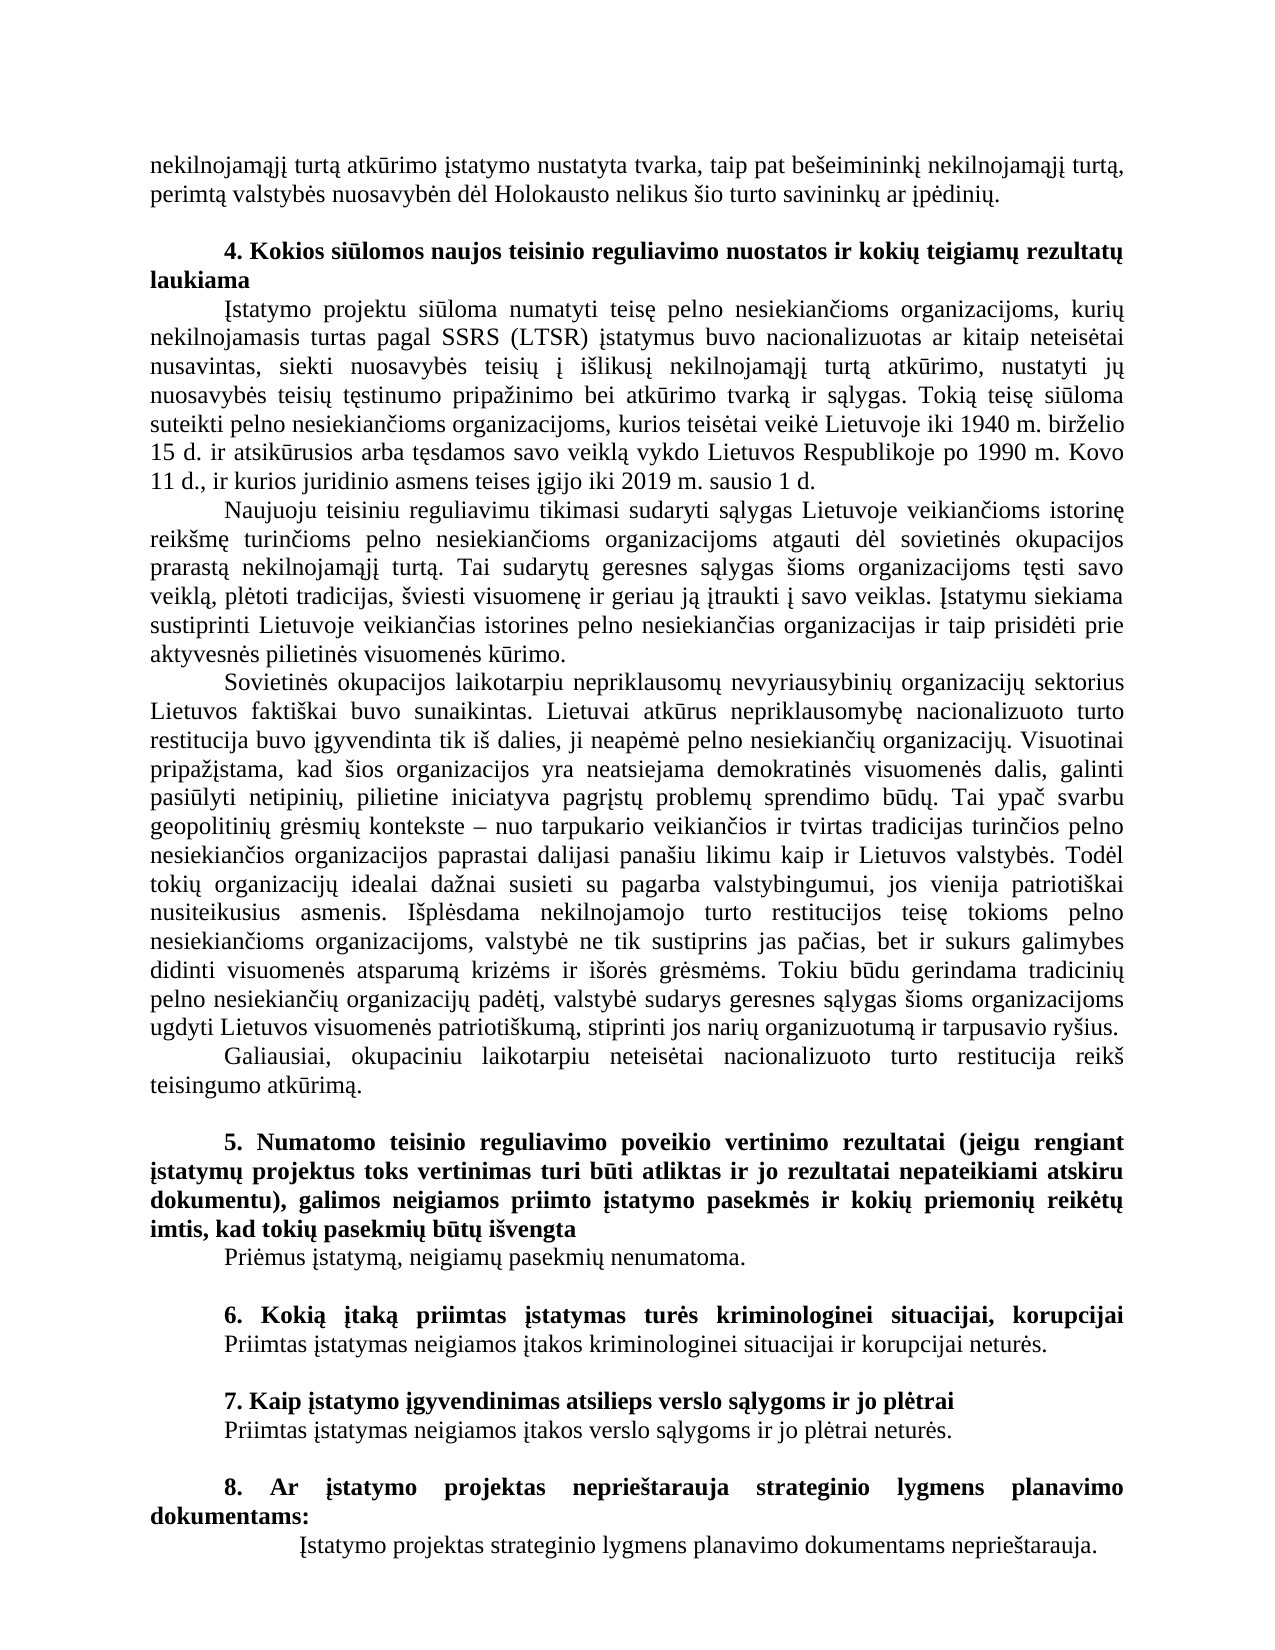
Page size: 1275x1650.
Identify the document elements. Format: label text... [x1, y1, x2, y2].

text Įstatymo projektu siūloma numatyti teisę pelno nesiekiančioms organizacijoms, kurių nekilnojamasis turtas pagal SSRS (LTSR) įstatymus buvo nacionalizuotas ar kitaip neteisėtai nusavintas, siekti nuosavybės teisių į išlikusį nekilnojamąjį turtą atkūrimo, nustatyti jų nuosavybės teisių tęstinumo pripažinimo bei atkūrimo tvarką ir sąlygas. Tokią teisę siūloma suteikti pelno nesiekiančioms organizacijoms, kurios teisėtai veikė Lietuvoje iki 1940 m. birželio 15 d. ir atsikūrusios arba tęsdamos savo veiklą vykdo Lietuvos Respublikoje po 1990 m. Kovo 11 d., ir kurios juridinio asmens teises įgijo iki 2019 m. sausio 1 d. [150, 294, 1125, 495]
list Įstatymo projektas strateginio lygmens planavimo dokumentams neprieštarauja. [225, 1530, 1125, 1559]
text 5. Numatomo teisinio reguliavimo poveikio vertinimo rezultatai (jeigu rengiant įstatymų projektus toks vertinimas turi būti atliktas ir jo rezultatai nepateikiami atskiru dokumentu), galimos neigiamos priimto įstatymo pasekmės ir kokių priemonių reikėtų imtis, kad tokių pasekmių būtų išvengta [150, 1127, 1125, 1242]
text Sovietinės okupacijos laikotarpiu nepriklausomų nevyriausybinių organizacijų sektorius Lietuvos faktiškai buvo sunaikintas. Lietuvai atkūrus nepriklausomybę nacionalizuoto turto restitucija buvo įgyvendinta tik iš dalies, ji neapėmė pelno nesiekiančių organizacijų. Visuotinai pripažįstama, kad šios organizacijos yra neatsiejama demokratinės visuomenės dalis, galinti pasiūlyti netipinių, pilietine iniciatyva pagrįstų problemų sprendimo būdų. Tai ypač svarbu geopolitinių grėsmių kontekste – nuo tarpukario veikiančios ir tvirtas tradicijas turinčios pelno nesiekiančios organizacijos paprastai dalijasi panašiu likimu kaip ir Lietuvos valstybės. Todėl tokių organizacijų idealai dažnai susieti su pagarba valstybingumui, jos vienija patriotiškai nusiteikusius asmenis. Išplėsdama nekilnojamojo turto restitucijos teisę tokioms pelno nesiekiančioms organizacijoms, valstybė ne tik sustiprins jas pačias, bet ir sukurs galimybes didinti visuomenės atsparumą krizėms ir išorės grėsmėms. Tokiu būdu gerindama tradicinių pelno nesiekiančių organizacijų padėtį, valstybė sudarys geresnes sąlygas šioms organizacijoms ugdyti Lietuvos visuomenės patriotiškumą, stiprinti jos narių organizuotumą ir tarpusavio ryšius. [150, 667, 1125, 1041]
text Naujuoju teisiniu reguliavimu tikimasi sudaryti sąlygas Lietuvoje veikiančioms istorinę reikšmę turinčioms pelno nesiekiančioms organizacijoms atgauti dėl sovietinės okupacijos prarastą nekilnojamąjį turtą. Tai sudarytų geresnes sąlygas šioms organizacijoms tęsti savo veiklą, plėtoti tradicijas, šviesti visuomenę ir geriau ją įtraukti į savo veiklas. Įstatymu siekiama sustiprinti Lietuvoje veikiančias istorines pelno nesiekiančias organizacijas ir taip prisidėti prie aktyvesnės pilietinės visuomenės kūrimo. [150, 495, 1125, 667]
text Priimtas įstatymas neigiamos įtakos verslo sąlygoms ir jo plėtrai neturės. [150, 1415, 1125, 1444]
text nekilnojamąjį turtą atkūrimo įstatymo nustatyta tvarka, taip pat bešeimininkį nekilnojamąjį turtą, perimtą valstybės nuosavybėn dėl Holokausto nelikus šio turto savininkų ar įpėdinių. [150, 150, 1125, 207]
text 7. Kaip įstatymo įgyvendinimas atsilieps verslo sąlygoms ir jo plėtrai [150, 1386, 1125, 1415]
text Galiausiai, okupaciniu laikotarpiu neteisėtai nacionalizuoto turto restitucija reikš teisingumo atkūrimą. [150, 1041, 1125, 1099]
text Priėmus įstatymą, neigiamų pasekmių nenumatoma. [150, 1242, 1125, 1271]
text 8. Ar įstatymo projektas neprieštarauja strateginio lygmens planavimo dokumentams: [150, 1472, 1125, 1530]
text 4. Kokios siūlomos naujos teisinio reguliavimo nuostatos ir kokių teigiamų rezultatų laukiama [150, 236, 1125, 294]
text 6. Kokią įtaką priimtas įstatymas turės kriminologinei situacijai, korupcijai Priimtas įstatymas neigiamos įtakos kriminologinei situacijai ir korupcijai neturės. [150, 1300, 1125, 1357]
